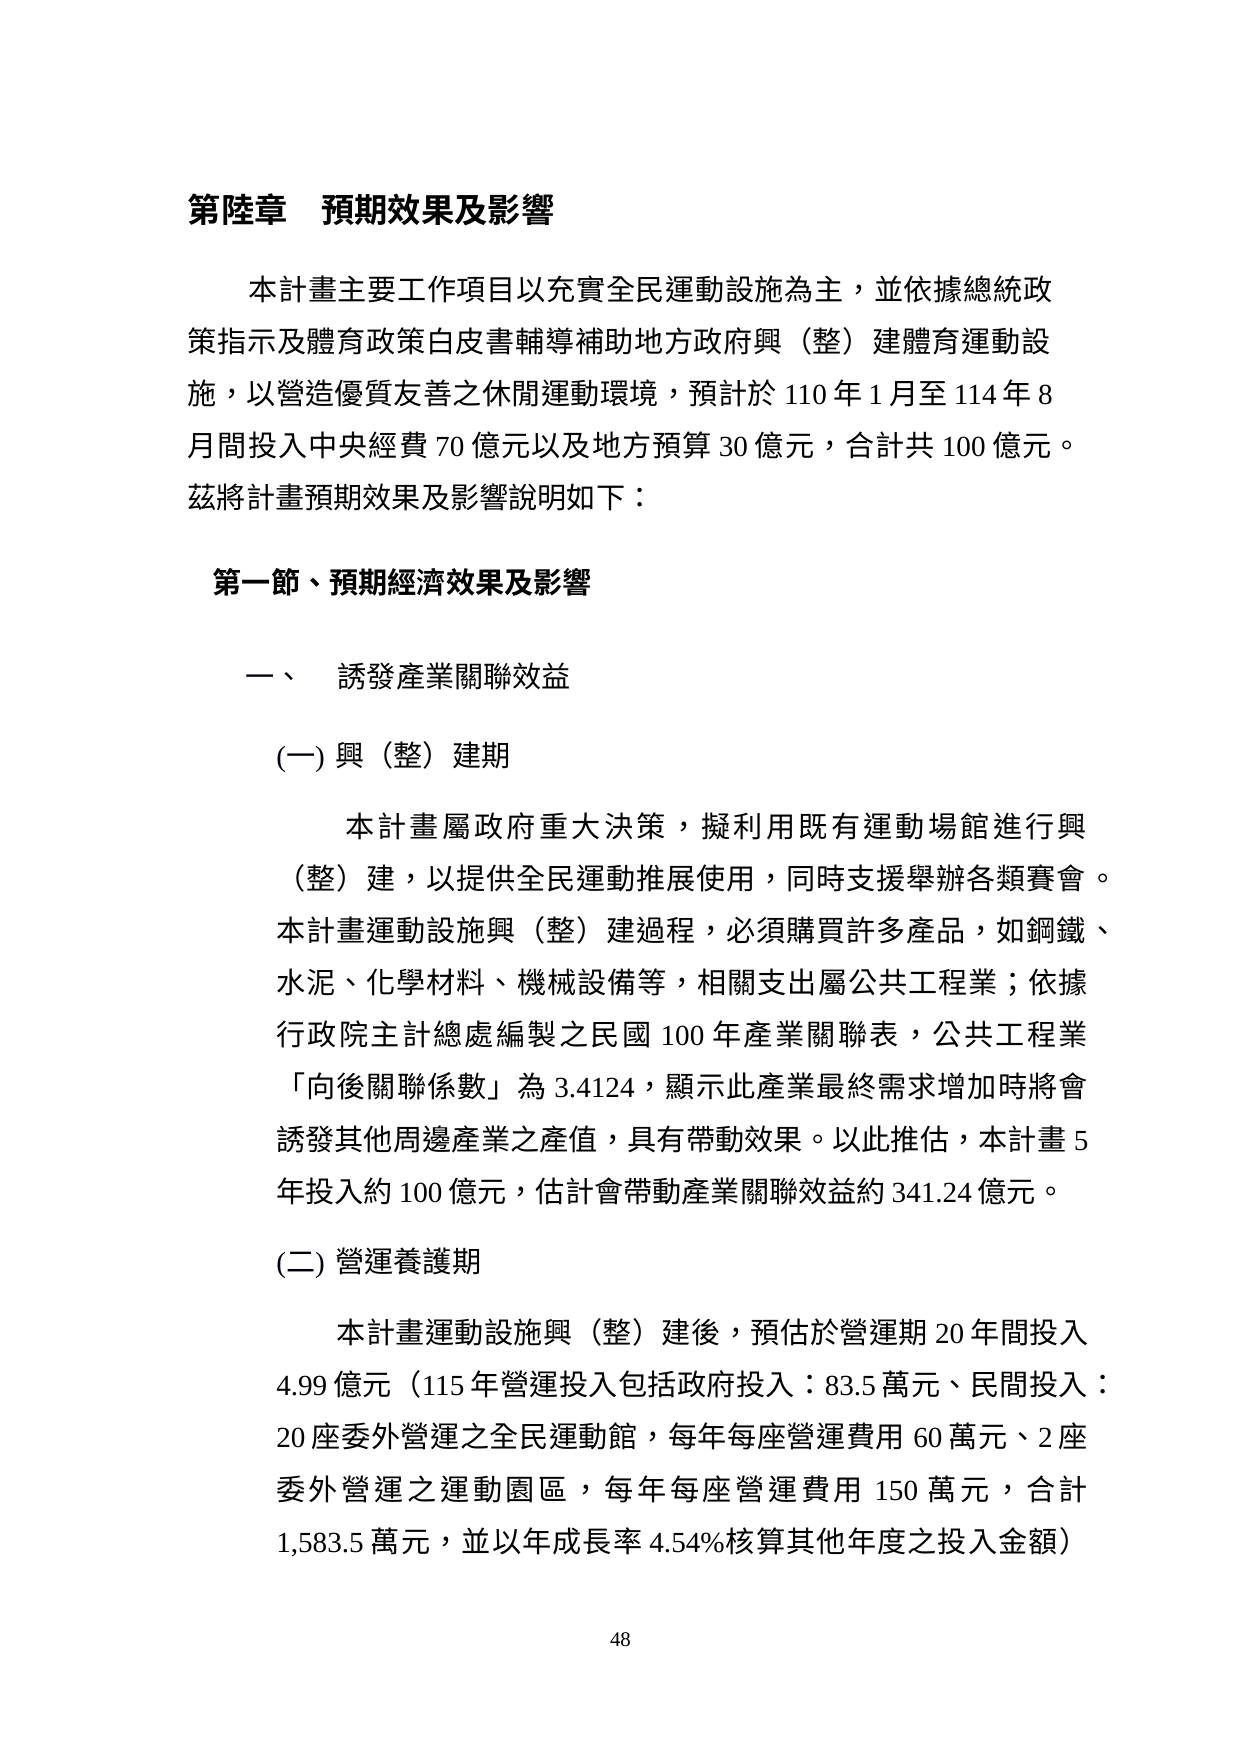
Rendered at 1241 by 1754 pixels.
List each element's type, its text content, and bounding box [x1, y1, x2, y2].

subtitle 第陸章 預期效果及影響 [187, 164, 1053, 239]
list 興（整）建期 [276, 725, 1053, 777]
subtitle 第一節、預期經濟效果及影響 [212, 537, 1053, 612]
text 本計畫運動設施興（整）建後，預估於營運期20年間投入4.99億元（115年營運投入包括政府投入：83.5萬元、民間投入：20座委外營運之全民運動館，每年每座營運費用60萬元、2座委外營運之運動園區，每年每座營運費用150萬元，合計1,583.5萬元，並以年成長率4.54%核算其他年度之投入金額）之營運費用，根據黃錦煌(2011)《臺灣地區運動產業投入產出之經濟關聯分析》研究結果顯示，運動產業之關聯係數為2.835。以此推估，本計畫營運期預計分20年投入約4.99億元，估計會帶動產業關聯效益約14.15億元。 [276, 1302, 1088, 1562]
text 本計畫屬政府重大決策，擬利用既有運動場館進行興（整）建，以提供全民運動推展使用，同時支援舉辦各類賽會。本計畫運動設施興（整）建過程，必須購買許多產品，如鋼鐵、水泥、化學材料、機械設備等，相關支出屬公共工程業；依據行政院主計總處編製之民國100年產業關聯表，公共工程業「向後關聯係數」為3.4124，顯示此產業最終需求增加時將會誘發其他周邊產業之產值，具有帶動效果。以此推估，本計畫5年投入約100億元，估計會帶動產業關聯效益約341.24億元。 [276, 796, 1088, 1212]
list 誘發產業關聯效益 [245, 631, 1053, 706]
text 本計畫主要工作項目以充實全民運動設施為主，並依據總統政策指示及體育政策白皮書輔導補助地方政府興（整）建體育運動設施，以營造優質友善之休閒運動環境，預計於110年1月至114年8月間投入中央經費70億元以及地方預算30億元，合計共100億元。茲將計畫預期效果及影響說明如下： [187, 258, 1053, 519]
list 營運養護期 [276, 1231, 1053, 1283]
